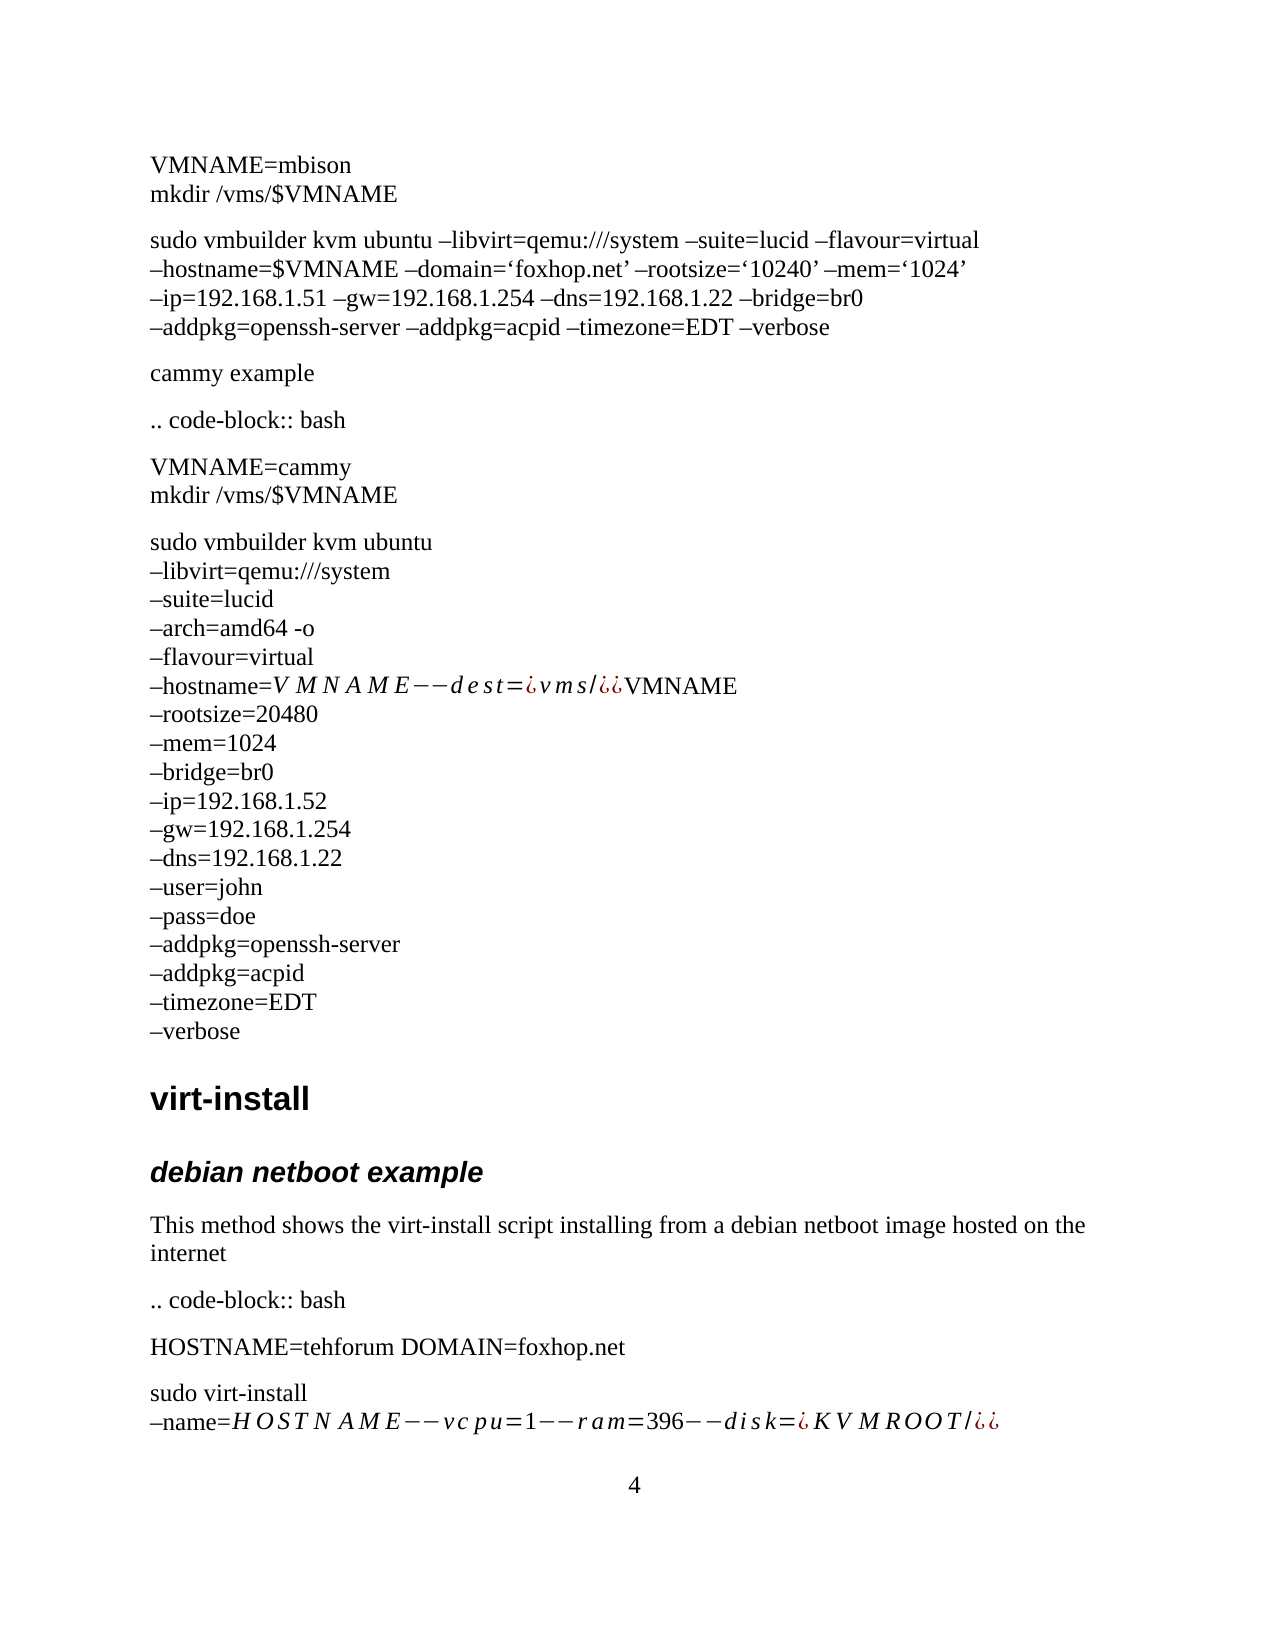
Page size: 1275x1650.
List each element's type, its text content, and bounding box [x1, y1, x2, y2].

text .. code-block:: bash [150, 1285, 1125, 1314]
text sudo virt-install –name=HOSTNAME.qcow2,size=10 –os-type=linux –autostart –location=http://ftp.nl.debian.org/debian/dists/wheezy/main/installer-amd64/ –extra-args=“auto=true priority=critical keymap=us locale=en_US hostname=DOMAIN url=http://192.168.1.22/foxhop-debconf-preseed.txt” [150, 1378, 1125, 1436]
text VMNAME=mbison mkdir /vms/$VMNAME [150, 150, 1125, 207]
text sudo vmbuilder kvm ubuntu –libvirt=qemu:///system –suite=lucid –flavour=virtual –hostname=$VMNAME –domain=‘foxhop.net’ –rootsize=‘10240’ –mem=‘1024’ –ip=192.168.1.51 –gw=192.168.1.254 –dns=192.168.1.22 –bridge=br0 –addpkg=openssh-server –addpkg=acpid –timezone=EDT –verbose [150, 225, 1125, 340]
text sudo vmbuilder kvm ubuntu –libvirt=qemu:///system –suite=lucid –arch=amd64 -o –flavour=virtual –hostname=VMNAME –rootsize=20480 –mem=1024 –bridge=br0 –ip=192.168.1.52 –gw=192.168.1.254 –dns=192.168.1.22 –user=john –pass=doe –addpkg=openssh-server –addpkg=acpid –timezone=EDT –verbose [150, 527, 1125, 1044]
text This method shows the virt-install script installing from a debian netboot image hosted on the internet [150, 1210, 1125, 1267]
text cammy example [150, 358, 1125, 387]
text VMNAME=cammy mkdir /vms/$VMNAME [150, 452, 1125, 509]
text HOSTNAME=tehforum DOMAIN=foxhop.net [150, 1332, 1125, 1361]
text .. code-block:: bash [150, 405, 1125, 434]
subtitle virt-install [150, 1078, 1125, 1117]
subtitle debian netboot example [150, 1155, 1125, 1188]
